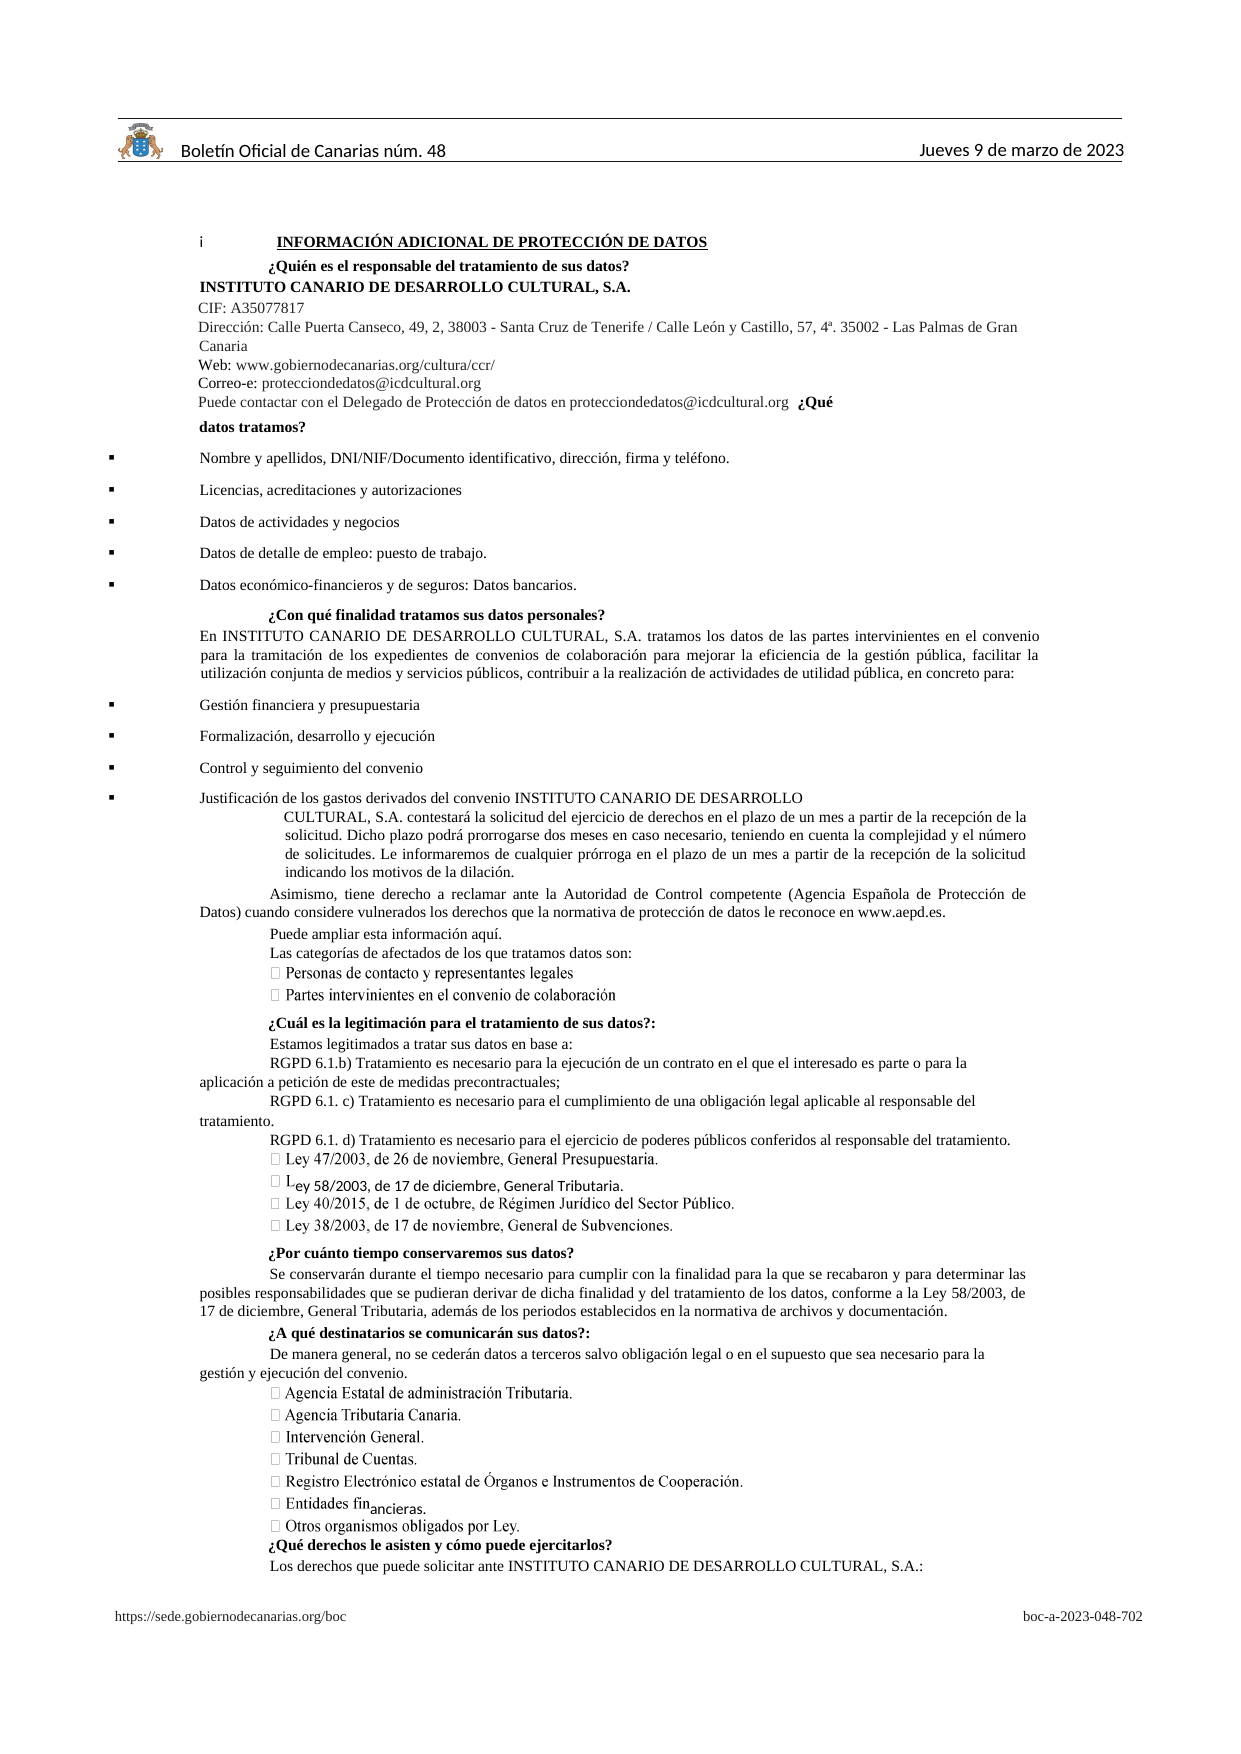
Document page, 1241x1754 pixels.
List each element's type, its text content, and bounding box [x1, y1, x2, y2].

text i INFORMACIÓN ADICIONAL DE PROTECCIÓN DE DATOS [199, 232, 1041, 252]
list Datos económico-financieros y de seguros: Datos bancarios. [108, 576, 1028, 594]
text RGPD 6.1. d) Tratamiento es necesario para el ejercicio de poderes públicos conferidos al responsable del tratamiento. [269, 1131, 1028, 1148]
text Correo-e: protecciondedatos@icdcultural.org [198, 374, 1041, 392]
text CULTURAL, S.A. contestará la solicitud del ejercicio de derechos en el plazo de un mes a partir de la recepción de la solicitud. Dicho plazo podrá prorrogarse dos meses en caso necesario, teniendo en cuenta la complejidad y el número de solicitudes. Le informaremos de cualquier prórroga en el plazo de un mes a partir de la recepción de la solicitud indicando los motivos de la dilación. [284, 808, 1028, 881]
list Control y seguimiento del convenio [108, 759, 1028, 777]
text Se conservarán durante el tiempo necesario para cumplir con la finalidad para la que se recabaron y para determinar las posibles responsabilidades que se pudieran derivar de dicha finalidad y del tratamiento de los datos, conforme a la Ley 58/2003, de 17 de diciembre, General Tributaria, además de los periodos establecidos en la normativa de archivos y documentación. [199, 1265, 1028, 1320]
list Datos de actividades y negocios [108, 512, 1028, 530]
text Las categorías de afectados de los que tratamos datos son: [269, 944, 1028, 962]
text RGPD 6.1. c) Tratamiento es necesario para el cumplimiento de una obligación legal aplicable al responsable del [269, 1092, 1028, 1110]
list Justificación de los gastos derivados del convenio INSTITUTO CANARIO DE DESARROLLO [108, 788, 1028, 806]
text De manera general, no se cederán datos a terceros salvo obligación legal o en el supuesto que sea necesario para la [269, 1345, 1028, 1363]
text Los derechos que puede solicitar ante INSTITUTO CANARIO DE DESARROLLO CULTURAL, S.A.: [269, 1557, 1028, 1575]
list Nombre y apellidos, DNI/NIF/Documento identificativo, dirección, firma y teléfono. [108, 449, 1028, 467]
text Puede ampliar esta información aquí. [269, 925, 1028, 943]
text ¿A qué destinatarios se comunicarán sus datos?: [268, 1324, 1041, 1342]
text Estamos legitimados a tratar sus datos en base a: [269, 1035, 1028, 1053]
text ¿Cuál es la legitimación para el tratamiento de sus datos?: [268, 1013, 1041, 1031]
text ¿Quién es el responsable del tratamiento de sus datos? [268, 257, 1041, 275]
list Datos de detalle de empleo: puesto de trabajo. [108, 544, 1028, 562]
text ¿Por cuánto tiempo conservaremos sus datos? [268, 1244, 1041, 1262]
text INSTITUTO CANARIO DE DESARROLLO CULTURAL, S.A. [199, 278, 1041, 296]
list Gestión financiera y presupuestaria [108, 696, 1028, 713]
text ¿Con qué finalidad tratamos sus datos personales? [268, 606, 1041, 624]
text CIF: A35077817 [198, 299, 1041, 317]
text Dirección: Calle Puerta Canseco, 49, 2, 38003 - Santa Cruz de Tenerife / Calle León y Castillo, 57, 4ª. 35002 - Las Palmas de Gran Canaria [198, 318, 1041, 354]
text Puede contactar con el Delegado de Protección de datos en protecciondedatos@icdcultural.org ¿Qué datos tratamos? [198, 393, 843, 436]
text Web: www.gobiernodecanarias.org/cultura/ccr/ [198, 355, 1041, 373]
text Asimismo, tiene derecho a reclamar ante la Autoridad de Control competente (Agencia Española de Protección de Datos) cuando considere vulnerados los derechos que la normativa de protección de datos le reconoce en www.aepd.es. [199, 885, 1028, 921]
text En INSTITUTO CANARIO DE DESARROLLO CULTURAL, S.A. tratamos los datos de las partes intervinientes en el convenio para la tramitación de los expedientes de convenios de colaboración para mejorar la eficiencia de la gestión pública, facilitar la utilización conjunta de medios y servicios públicos, contribuir a la realización de actividades de utilidad pública, en concreto para: [199, 627, 1041, 682]
text ¿Qué derechos le asisten y cómo puede ejercitarlos? [268, 1536, 1041, 1554]
list Formalización, desarrollo y ejecución [108, 727, 1028, 745]
list Licencias, acreditaciones y autorizaciones [108, 481, 1028, 499]
text aplicación a petición de este de medidas precontractuales; [199, 1073, 1028, 1091]
text tratamiento. [199, 1111, 1028, 1129]
text gestión y ejecución del convenio. [199, 1364, 1028, 1382]
text RGPD 6.1.b) Tratamiento es necesario para la ejecución de un contrato en el que el interesado es parte o para la [269, 1054, 1028, 1072]
